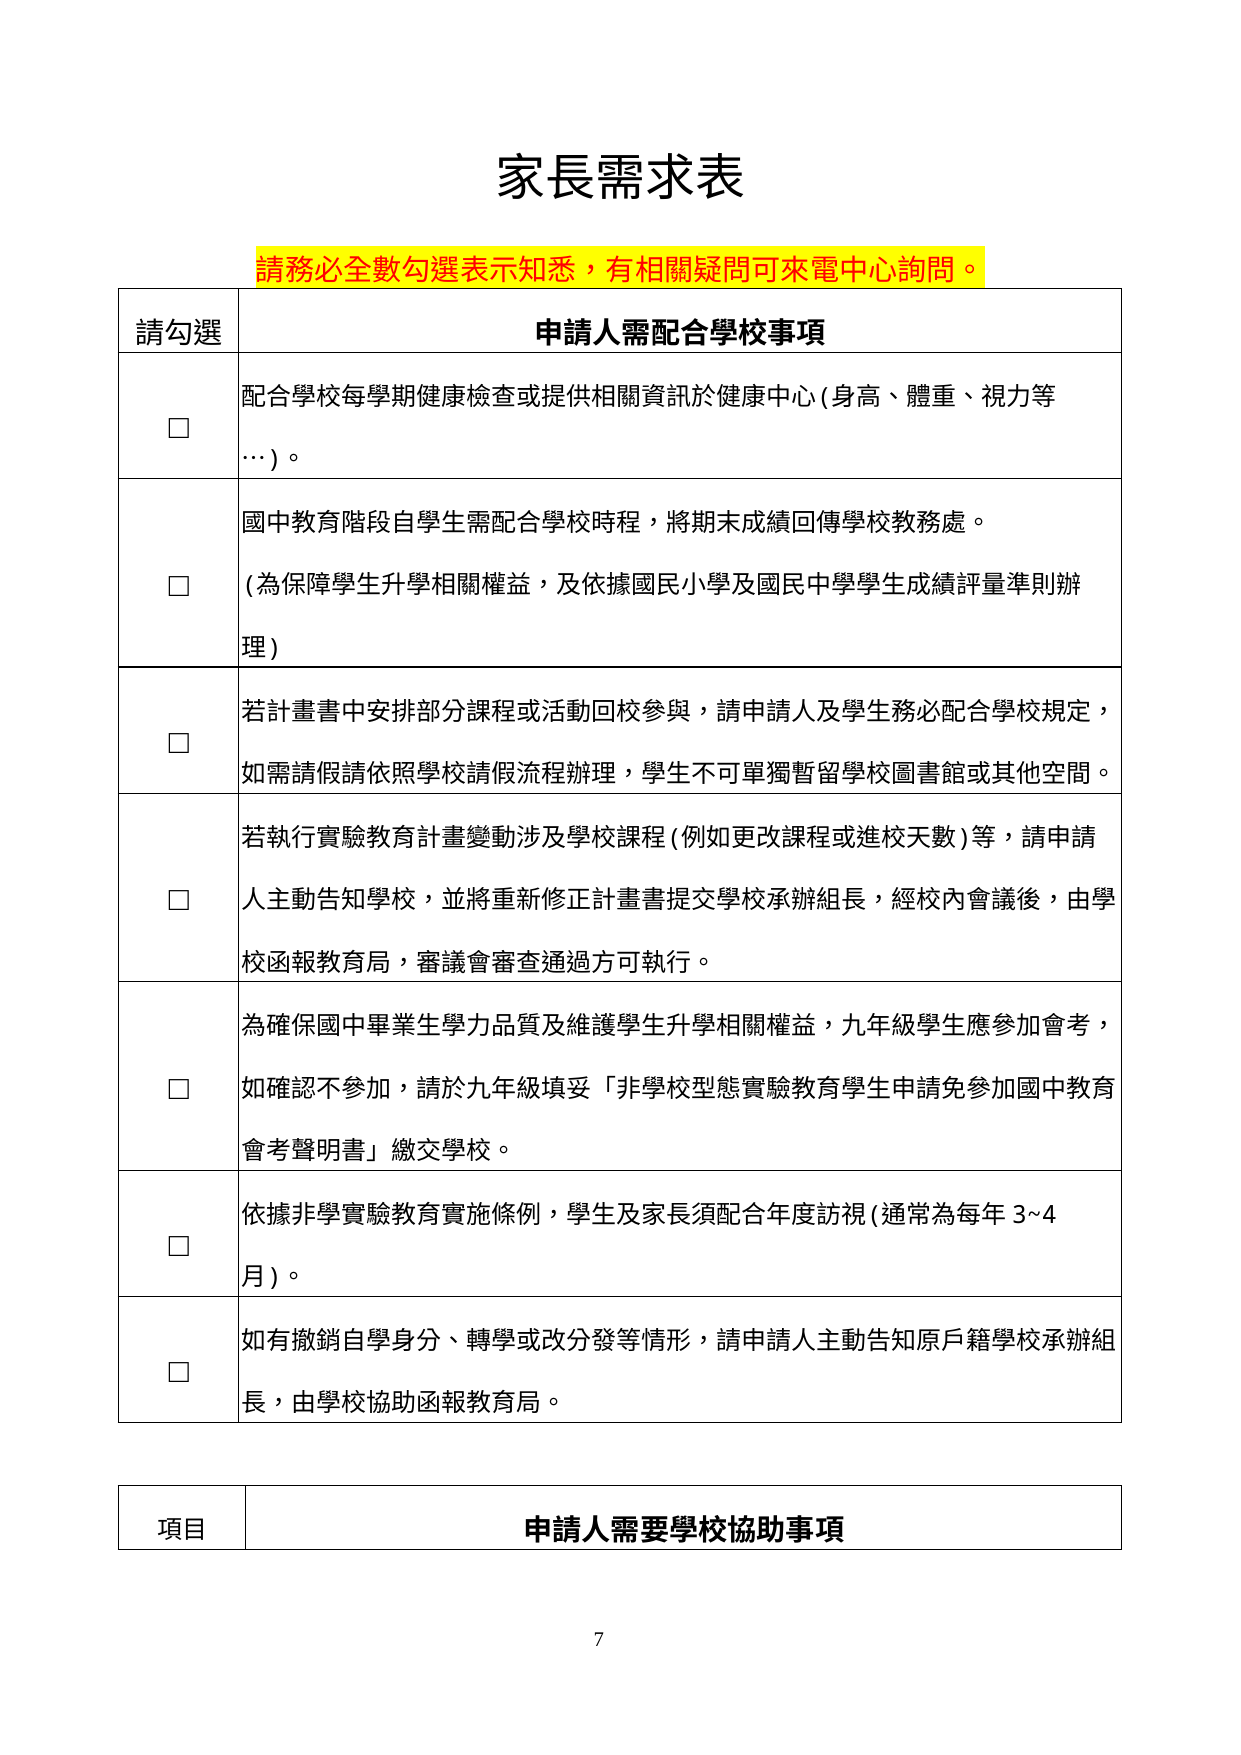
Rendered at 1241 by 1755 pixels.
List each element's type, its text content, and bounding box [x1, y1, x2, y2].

table_cell □ [119, 982, 238, 1169]
table_header 請勾選 [119, 289, 238, 352]
table_cell 依據非學實驗教育實施條例，學生及家長須配合年度訪視(通常為每年3~4月)。 [239, 1171, 1121, 1296]
table_cell □ [119, 668, 238, 792]
text 請務必全數勾選表示知悉，有相關疑問可來電中心詢問。 [118, 226, 1122, 288]
table_cell □ [119, 794, 238, 981]
table_header 申請人需配合學校事項 [239, 289, 1121, 352]
table_cell □ [119, 1171, 238, 1296]
table_cell □ [119, 1297, 238, 1422]
table_cell 為確保國中畢業生學力品質及維護學生升學相關權益，九年級學生應參加會考，如確認不參加，請於九年級填妥「非學校型態實驗教育學生申請免參加國中教育會考聲明書」繳交學校。 [239, 982, 1121, 1169]
table_cell □ [119, 353, 238, 478]
table_cell 配合學校每學期健康檢查或提供相關資訊於健康中心(身高、體重、視力等…)。 [239, 353, 1121, 478]
table_cell 如有撤銷自學身分、轉學或改分發等情形，請申請人主動告知原戶籍學校承辦組長，由學校協助函報教育局。 [239, 1297, 1121, 1422]
table_header 申請人需要學校協助事項 [246, 1486, 1121, 1549]
table_cell 國中教育階段自學生需配合學校時程，將期末成績回傳學校教務處。 (為保障學生升學相關權益，及依據國民小學及國民中學學生成績評量準則辦理) [239, 479, 1121, 666]
text 家長需求表 [118, 101, 1122, 226]
table_cell □ [119, 479, 238, 666]
table_header 項目 [119, 1486, 245, 1549]
table_cell 若計畫書中安排部分課程或活動回校參與，請申請人及學生務必配合學校規定，如需請假請依照學校請假流程辦理，學生不可單獨暫留學校圖書館或其他空間。 [239, 668, 1121, 792]
table_cell 若執行實驗教育計畫變動涉及學校課程(例如更改課程或進校天數)等，請申請人主動告知學校，並將重新修正計畫書提交學校承辦組長，經校內會議後，由學校函報教育局，審議會審查通過方可執行。 [239, 794, 1121, 981]
